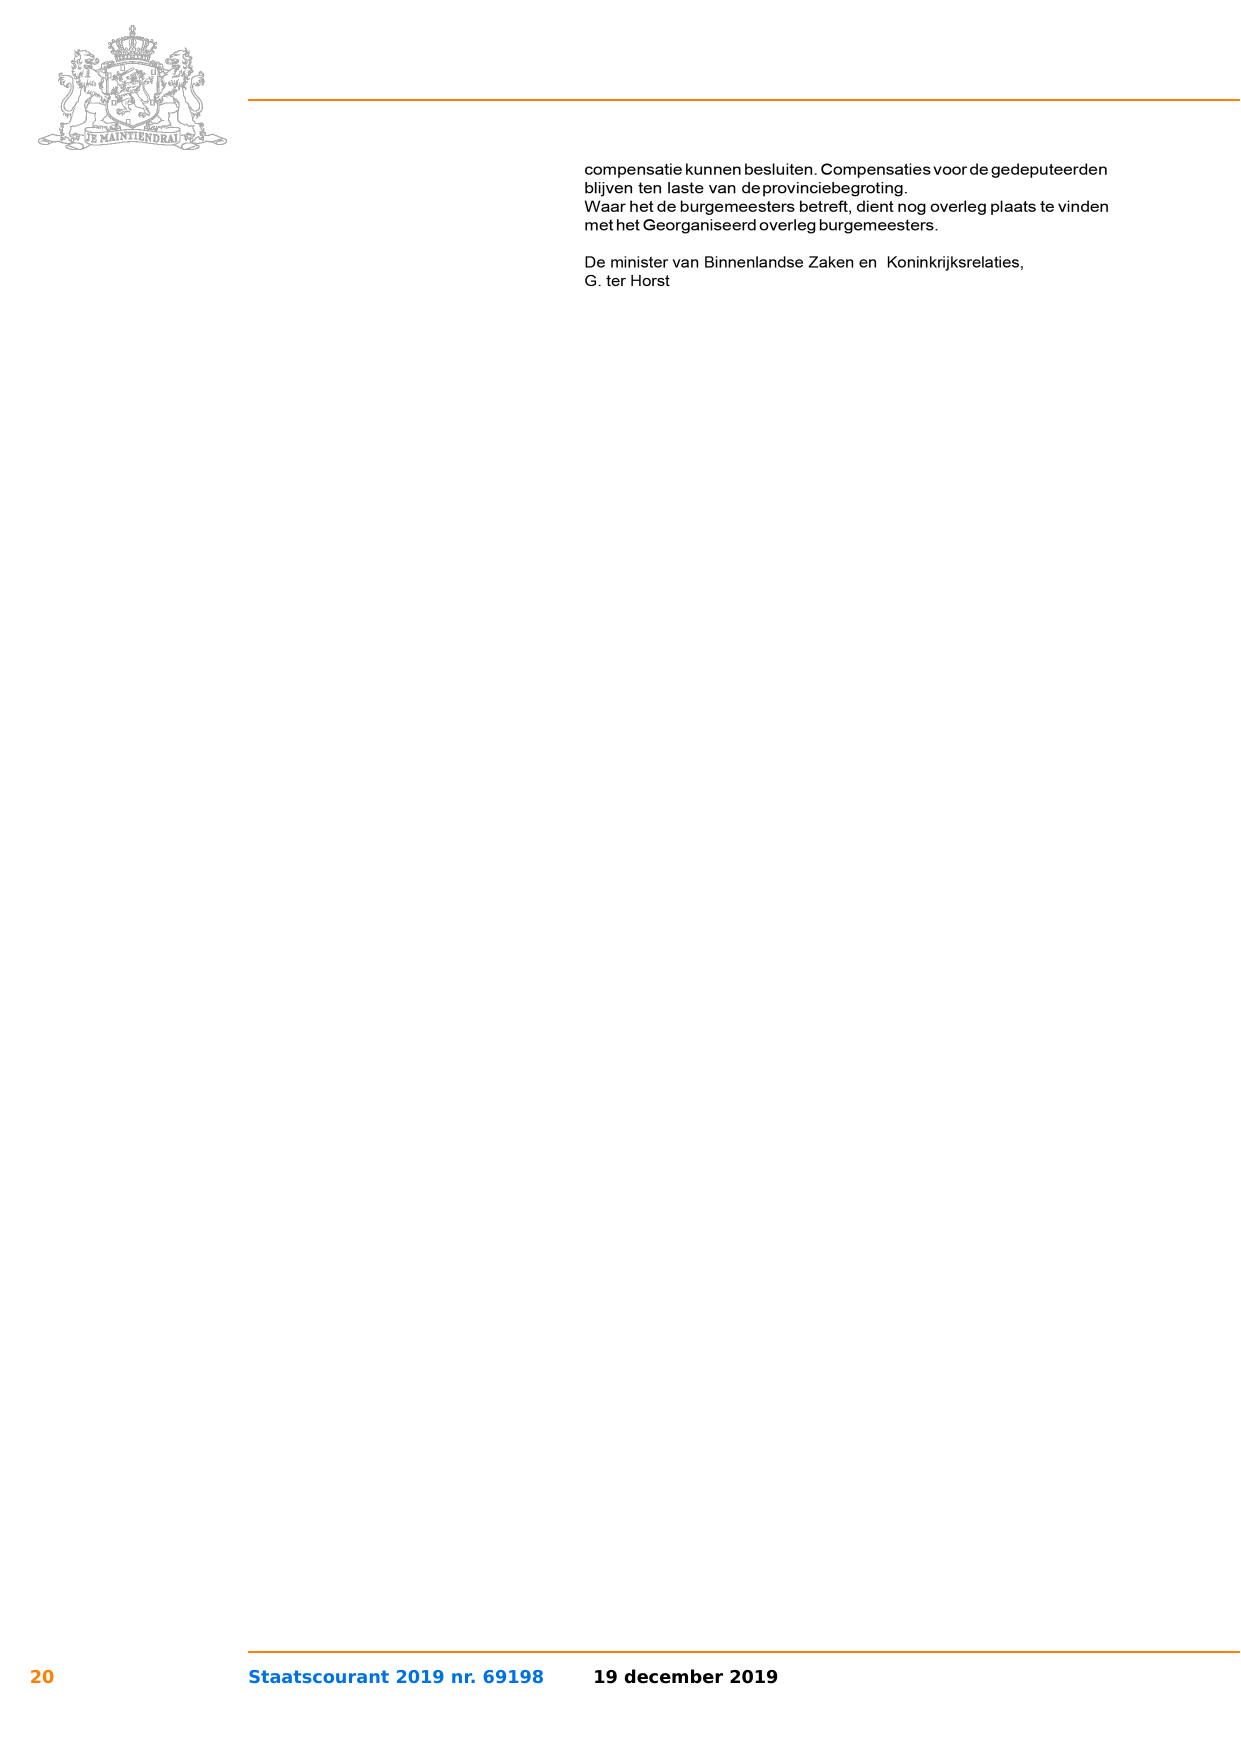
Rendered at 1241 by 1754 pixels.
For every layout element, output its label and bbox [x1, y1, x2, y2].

picture [38, 25, 227, 150]
picture [248, 151, 1134, 1268]
